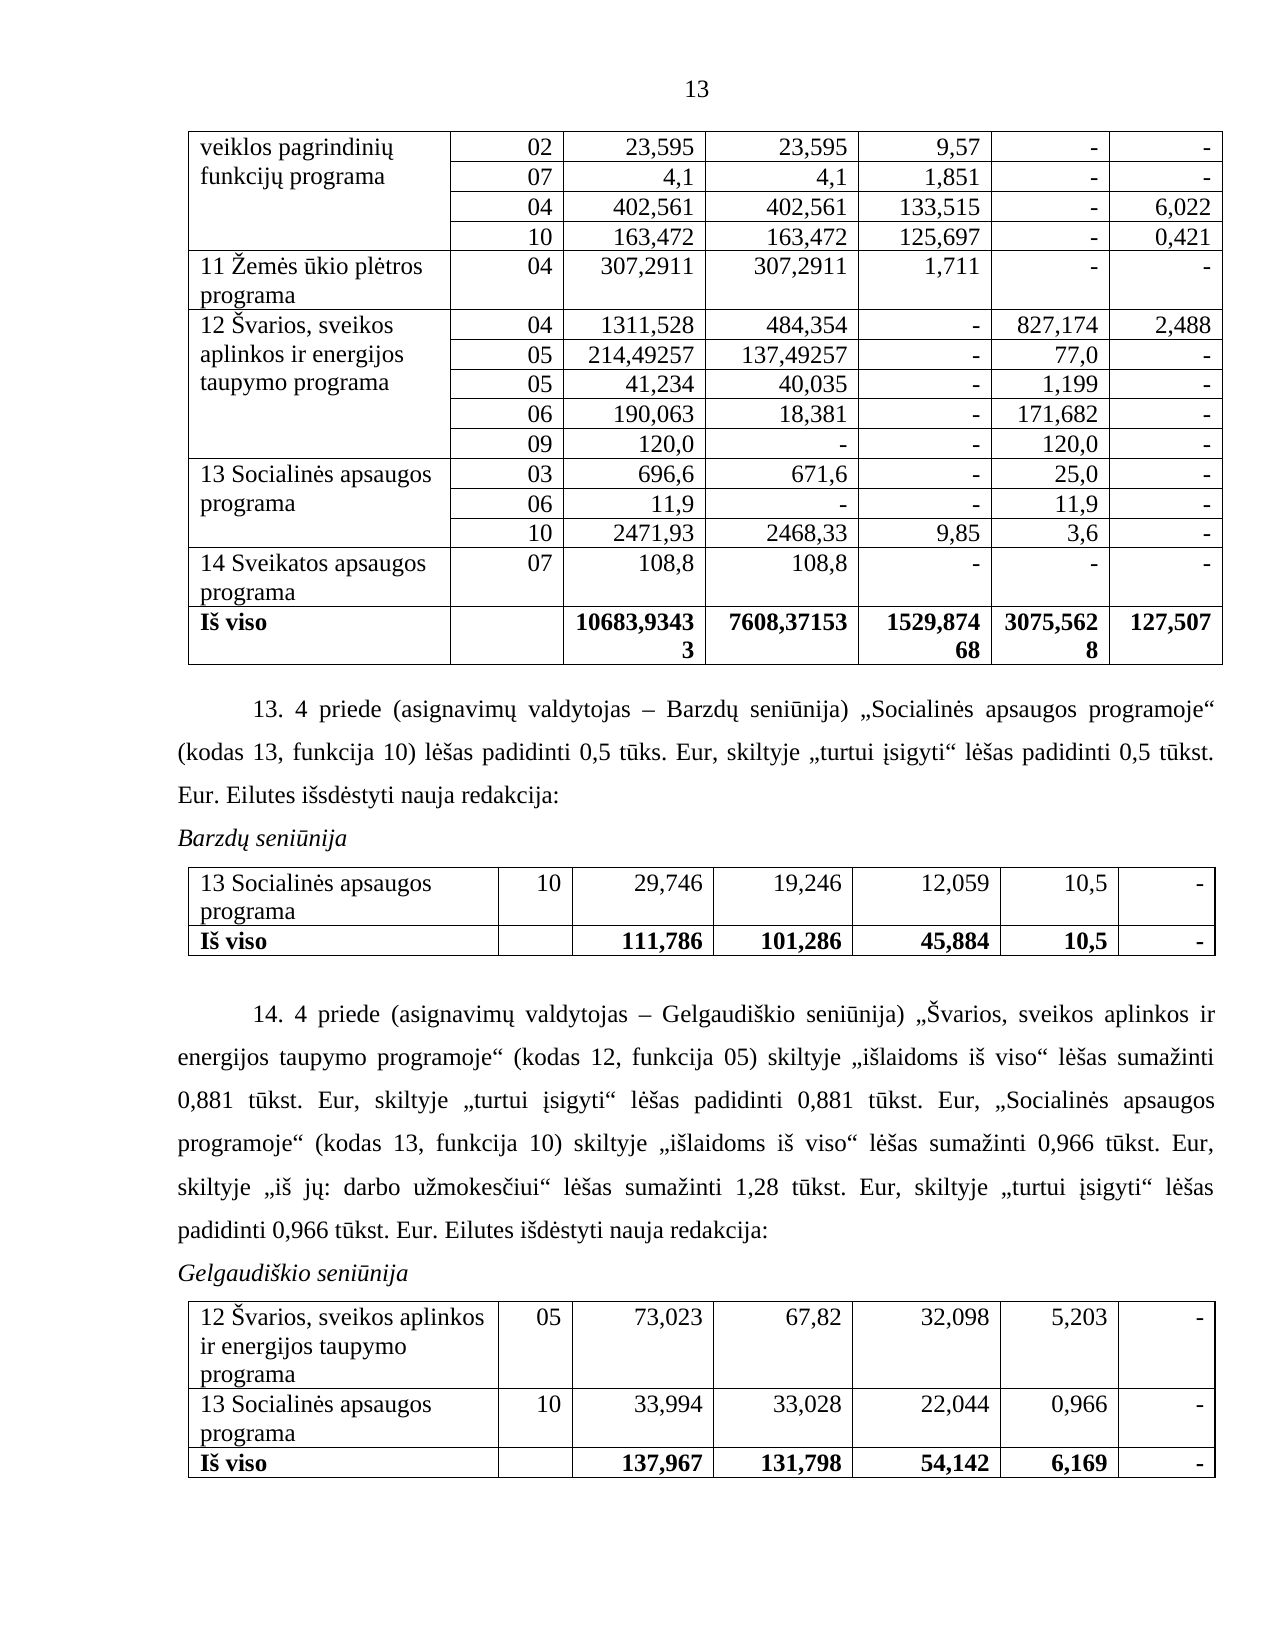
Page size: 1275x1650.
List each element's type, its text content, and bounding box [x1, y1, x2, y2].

table_cell - [1119, 1448, 1214, 1477]
text Gelgaudiškio seniūnija [177, 1258, 1216, 1287]
table_cell 06 [451, 489, 563, 517]
table_header 10 [499, 868, 572, 925]
table_cell 101,286 [714, 926, 852, 955]
table_cell - [1110, 519, 1222, 547]
table_header - [1119, 868, 1214, 925]
table_cell 33,994 [573, 1389, 713, 1447]
table_header - [1119, 1302, 1214, 1388]
table_cell 2,488 [1110, 310, 1222, 339]
table_cell 13 Socialinės apsaugos programa [189, 1389, 498, 1447]
table_cell 07 [451, 162, 563, 191]
table_cell Iš viso [189, 1448, 498, 1477]
table_cell 2471,93 [564, 519, 705, 547]
table_cell 07 [451, 548, 563, 606]
table_cell veiklos pagrindinių funkcijų programa [189, 132, 450, 250]
table_cell Iš viso [189, 607, 450, 664]
table_cell - [1119, 1389, 1214, 1447]
table_cell 1,711 [859, 251, 991, 309]
table_cell 1,851 [859, 162, 991, 191]
table_cell - [1110, 399, 1222, 428]
table_cell 7608,37153 [706, 607, 858, 664]
table_cell 125,697 [859, 222, 991, 250]
table_cell 10 [499, 1389, 572, 1447]
table_cell - [1110, 162, 1222, 191]
table_cell 171,682 [992, 399, 1109, 428]
table_cell 11,9 [564, 489, 705, 517]
table_cell - [1110, 132, 1222, 161]
table_cell - [859, 340, 991, 368]
table_cell - [1110, 340, 1222, 368]
table_cell 45,884 [853, 926, 1000, 955]
table_cell 05 [451, 340, 563, 368]
table_cell 18,381 [706, 399, 858, 428]
table_cell 111,786 [573, 926, 713, 955]
table_cell [499, 926, 572, 955]
table_cell 484,354 [706, 310, 858, 339]
table_cell [499, 1448, 572, 1477]
table_cell 137,49257 [706, 340, 858, 368]
table_cell 137,967 [573, 1448, 713, 1477]
table_cell - [859, 429, 991, 458]
table_cell 1,199 [992, 370, 1109, 398]
table_cell 11,9 [992, 489, 1109, 517]
table_cell 09 [451, 429, 563, 458]
table_cell 108,8 [564, 548, 705, 606]
table_cell - [1110, 459, 1222, 488]
table_cell 120,0 [992, 429, 1109, 458]
table_cell 10 [451, 519, 563, 547]
table_header 10,5 [1001, 868, 1118, 925]
table_cell 03 [451, 459, 563, 488]
text 14. 4 priede (asignavimų valdytojas – Gelgaudiškio seniūnija) „Švarios, sveikos aplinkos ir energijos taupymo programoje“ (kodas 12, funkcija 05) skiltyje „išlaidoms iš viso“ lėšas sumažinti 0,881 tūkst. Eur, skiltyje „turtui įsigyti“ lėšas padidinti 0,881 tūkst. Eur, „Socialinės apsaugos programoje“ (kodas 13, funkcija 10) skiltyje „išlaidoms iš viso“ lėšas sumažinti 0,966 tūkst. Eur, skiltyje „iš jų: darbo užmokesčiui“ lėšas sumažinti 1,28 tūkst. Eur, skiltyje „turtui įsigyti“ lėšas padidinti 0,966 tūkst. Eur. Eilutes išdėstyti nauja redakcija: [177, 999, 1216, 1243]
table_cell 9,85 [859, 519, 991, 547]
table_cell 06 [451, 399, 563, 428]
table_header 12,059 [853, 868, 1000, 925]
table_header 12 Švarios, sveikos aplinkos ir energijos taupymo programa [189, 1302, 498, 1388]
table_cell 77,0 [992, 340, 1109, 368]
table_cell - [859, 310, 991, 339]
table_cell 671,6 [706, 459, 858, 488]
table_header 05 [499, 1302, 572, 1388]
table_cell 1529,874 68 [859, 607, 991, 664]
table_cell 40,035 [706, 370, 858, 398]
table_cell 54,142 [853, 1448, 1000, 1477]
table_cell 22,044 [853, 1389, 1000, 1447]
table_cell 133,515 [859, 192, 991, 221]
table_cell - [1110, 548, 1222, 606]
table_cell 0,421 [1110, 222, 1222, 250]
table_cell 13 Socialinės apsaugos programa [189, 459, 450, 547]
table_cell - [706, 489, 858, 517]
table_cell 02 [451, 132, 563, 161]
table_cell 402,561 [706, 192, 858, 221]
table_cell 41,234 [564, 370, 705, 398]
table_cell 4,1 [564, 162, 705, 191]
table_cell - [859, 370, 991, 398]
table_header 19,246 [714, 868, 852, 925]
table_cell 3075,5628 [992, 607, 1109, 664]
table_cell - [1119, 926, 1214, 955]
table_cell Iš viso [189, 926, 498, 955]
table_cell 10683,93433 [564, 607, 705, 664]
table_cell 190,063 [564, 399, 705, 428]
table_cell 2468,33 [706, 519, 858, 547]
table_cell 307,2911 [706, 251, 858, 309]
table_cell 04 [451, 192, 563, 221]
table_cell 05 [451, 370, 563, 398]
table_cell - [992, 162, 1109, 191]
table_cell 10,5 [1001, 926, 1118, 955]
table_cell - [859, 489, 991, 517]
text 13. 4 priede (asignavimų valdytojas – Barzdų seniūnija) „Socialinės apsaugos programoje“ (kodas 13, funkcija 10) lėšas padidinti 0,5 tūks. Eur, skiltyje „turtui įsigyti“ lėšas padidinti 0,5 tūkst. Eur. Eilutes išsdėstyti nauja redakcija: [177, 694, 1216, 809]
table_cell 14 Sveikatos apsaugos programa [189, 548, 450, 606]
table_header 29,746 [573, 868, 713, 925]
table_cell 6,169 [1001, 1448, 1118, 1477]
table_cell 33,028 [714, 1389, 852, 1447]
table_header 67,82 [714, 1302, 852, 1388]
table_cell 163,472 [706, 222, 858, 250]
table_cell 127,507 [1110, 607, 1222, 664]
table_cell 25,0 [992, 459, 1109, 488]
table_cell 23,595 [706, 132, 858, 161]
table_cell 23,595 [564, 132, 705, 161]
table_cell - [992, 132, 1109, 161]
table_cell [451, 607, 563, 664]
table_cell - [992, 548, 1109, 606]
table_header 73,023 [573, 1302, 713, 1388]
table_header 13 Socialinės apsaugos programa [189, 868, 498, 925]
text Barzdų seniūnija [177, 823, 1216, 852]
table_cell 4,1 [706, 162, 858, 191]
table_cell 3,6 [992, 519, 1109, 547]
table_cell 9,57 [859, 132, 991, 161]
table_cell 120,0 [564, 429, 705, 458]
table_cell 1311,528 [564, 310, 705, 339]
table_cell - [992, 222, 1109, 250]
table_cell - [859, 548, 991, 606]
table_cell - [1110, 251, 1222, 309]
table_cell 04 [451, 310, 563, 339]
table_cell - [706, 429, 858, 458]
table_cell 0,966 [1001, 1389, 1118, 1447]
table_cell 131,798 [714, 1448, 852, 1477]
table_cell 6,022 [1110, 192, 1222, 221]
table_cell - [859, 399, 991, 428]
table_cell 04 [451, 251, 563, 309]
table_cell 10 [451, 222, 563, 250]
table_cell - [1110, 429, 1222, 458]
table_cell - [1110, 370, 1222, 398]
table_cell 402,561 [564, 192, 705, 221]
table_header 32,098 [853, 1302, 1000, 1388]
table_cell 108,8 [706, 548, 858, 606]
table_cell - [992, 251, 1109, 309]
table_cell - [992, 192, 1109, 221]
table_cell - [1110, 489, 1222, 517]
table_cell 12 Švarios, sveikos aplinkos ir energijos taupymo programa [189, 310, 450, 458]
table_cell 163,472 [564, 222, 705, 250]
table_cell - [859, 459, 991, 488]
table_cell 307,2911 [564, 251, 705, 309]
table_header 5,203 [1001, 1302, 1118, 1388]
table_cell 696,6 [564, 459, 705, 488]
table_cell 11 Žemės ūkio plėtros programa [189, 251, 450, 309]
table_cell 827,174 [992, 310, 1109, 339]
table_cell 214,49257 [564, 340, 705, 368]
